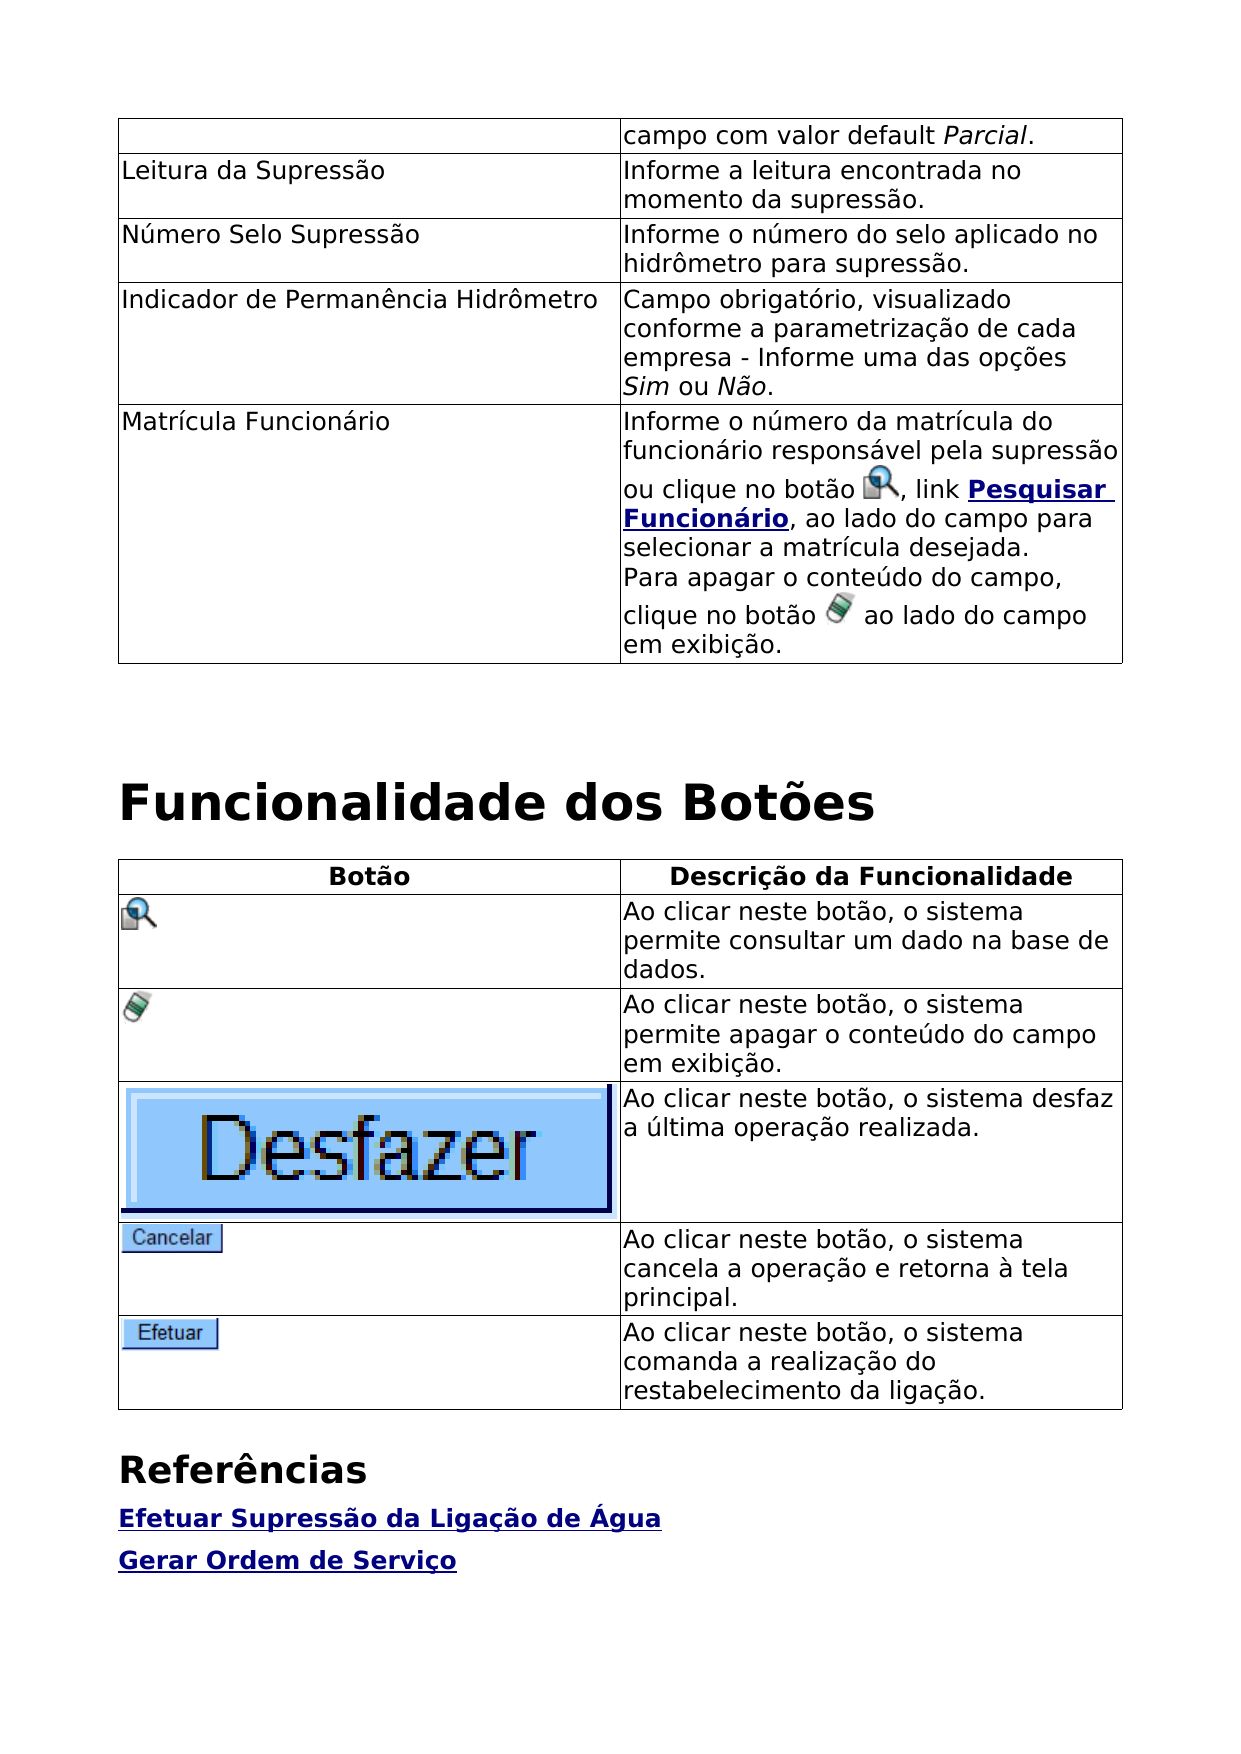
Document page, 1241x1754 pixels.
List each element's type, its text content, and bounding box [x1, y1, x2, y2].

table_cell Informe o número da matrícula do funcionário responsável pela supressão ou clique no botão , link Pesquisar Funcionário, ao lado do campo para selecionar a matrícula desejada. Para apagar o conteúdo do campo, clique no botão ao lado do campo em exibição. [621, 405, 1122, 663]
picture [121, 1318, 220, 1351]
table_cell [119, 1316, 620, 1409]
table_cell Número Selo Supressão [119, 219, 620, 282]
table_header Descrição da Funcionalidade [621, 860, 1122, 894]
text Gerar Ordem de Serviço [118, 1546, 1122, 1576]
table_cell Ao clicar neste botão, o sistema comanda a realização do restabelecimento da ligação. [621, 1316, 1122, 1409]
table_cell Indicador de Permanência Hidrômetro [119, 283, 620, 404]
table_cell [119, 1082, 620, 1222]
table_cell Matrícula Funcionário [119, 405, 620, 663]
table_header Botão [119, 860, 620, 894]
picture [824, 592, 856, 625]
table_cell Ao clicar neste botão, o sistema permite apagar o conteúdo do campo em exibição. [621, 989, 1122, 1081]
table_cell Ao clicar neste botão, o sistema desfaz a última operação realizada. [621, 1082, 1122, 1222]
subtitle Funcionalidade dos Botões [118, 773, 1122, 832]
table_cell Ao clicar neste botão, o sistema cancela a operação e retorna à tela principal. [621, 1223, 1122, 1315]
subtitle Referências [118, 1448, 1122, 1492]
table_cell [119, 119, 620, 153]
picture [121, 1224, 223, 1253]
text Efetuar Supressão da Ligação de Água [118, 1505, 1122, 1534]
table_cell [119, 895, 620, 988]
picture [863, 465, 900, 499]
table_cell campo com valor default Parcial. [621, 119, 1122, 153]
picture [121, 990, 153, 1024]
table_cell Ao clicar neste botão, o sistema permite consultar um dado na base de dados. [621, 895, 1122, 988]
table_cell Informe o número do selo aplicado no hidrômetro para supressão. [621, 219, 1122, 282]
table_cell Informe a leitura encontrada no momento da supressão. [621, 154, 1122, 217]
table_cell [119, 1223, 620, 1315]
table_cell Leitura da Supressão [119, 154, 620, 217]
picture [121, 1084, 618, 1219]
picture [121, 897, 157, 930]
table_cell Campo obrigatório, visualizado conforme a parametrização de cada empresa - Informe uma das opções Sim ou Não. [621, 283, 1122, 404]
table_cell [119, 989, 620, 1081]
